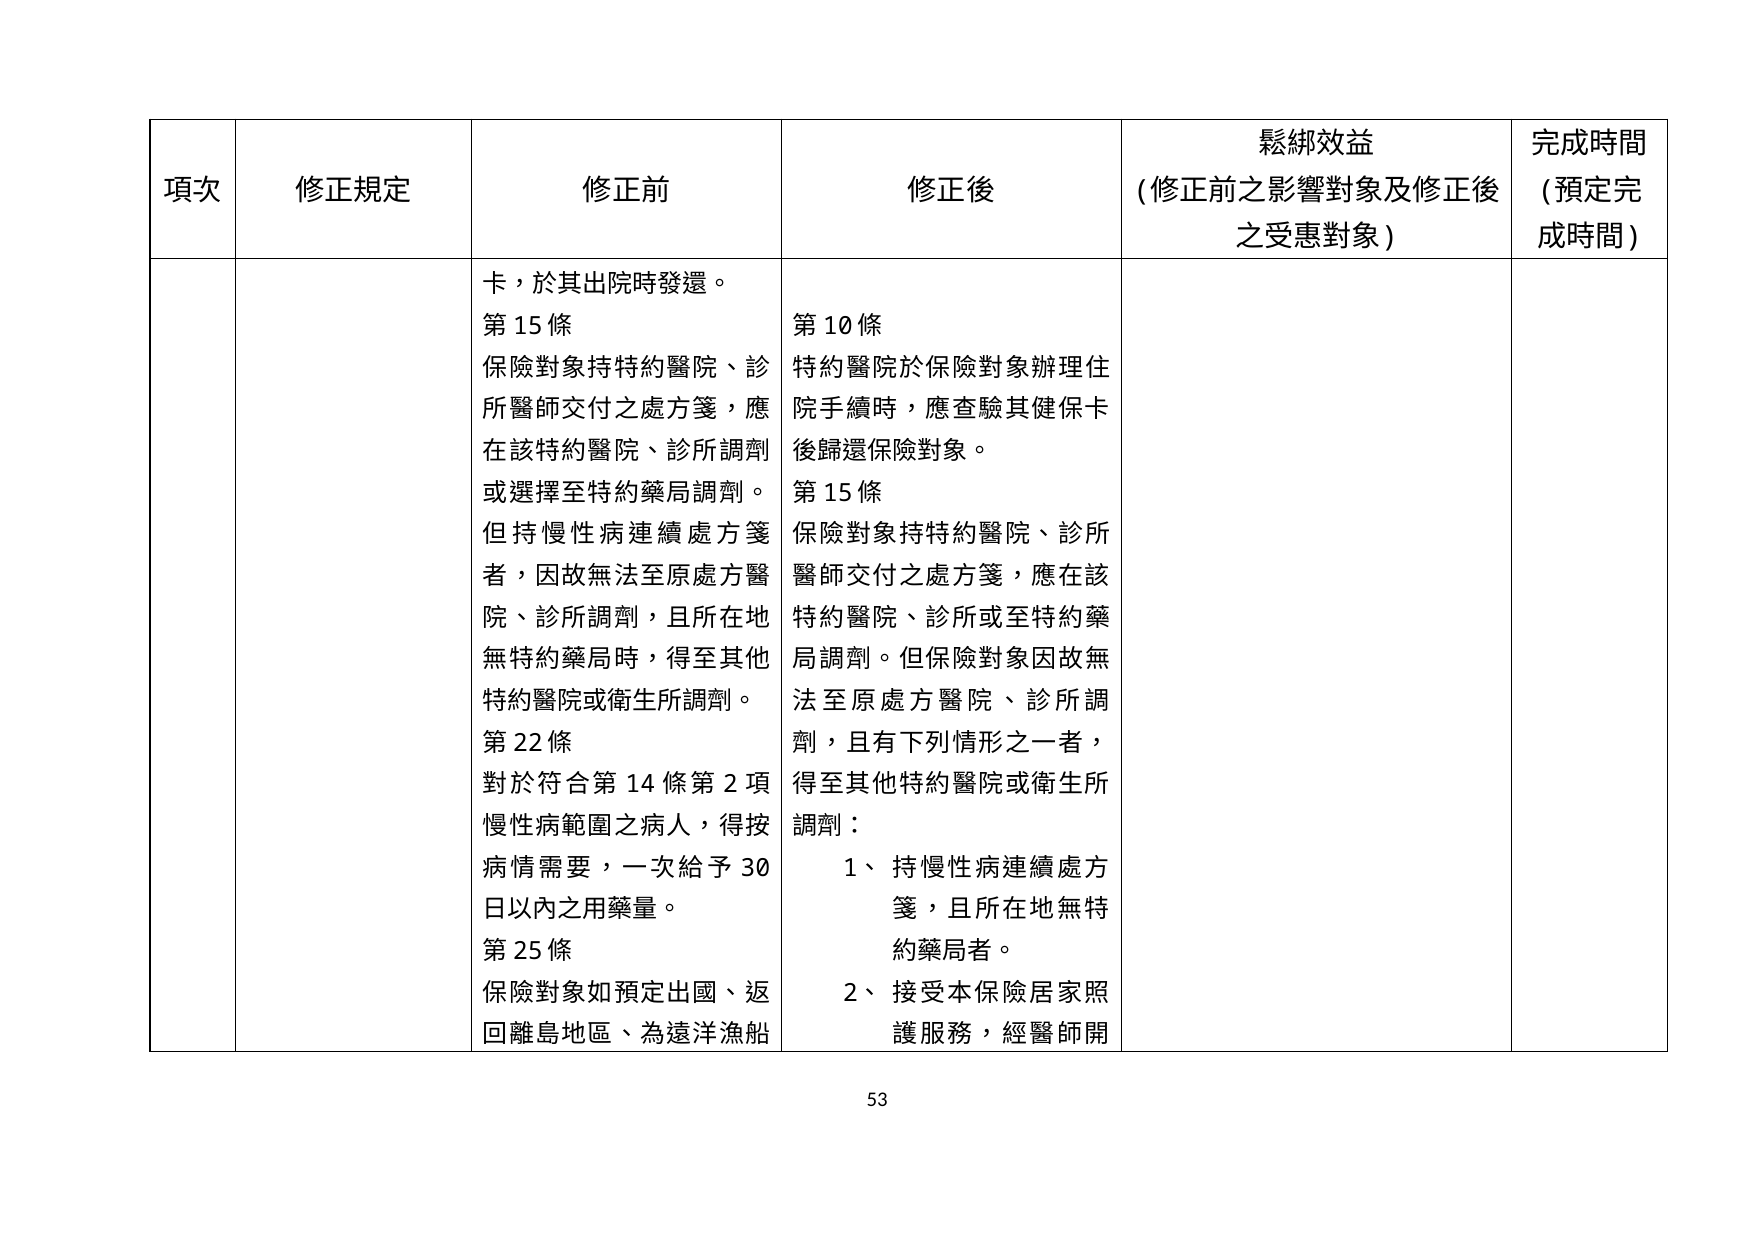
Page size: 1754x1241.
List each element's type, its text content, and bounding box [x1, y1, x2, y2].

table_header 修正前 [472, 120, 781, 258]
table_cell 卡，於其出院時發還。 第15條 保險對象持特約醫院、診所醫師交付之處方箋，應在該特約醫院、診所調劑或選擇至特約藥局調劑。但持慢性病連續處方箋者，因故無法至原處方醫院、診所調劑，且所在地無特約藥局時，得至其他特約醫院或衛生所調劑。 第22條 對於符合第14條第2項慢性病範圍之病人，得按病情需要，一次給予30日以內之用藥量。 第25條 保險對象如預定出國、返回離島地區、為遠洋漁船 [472, 259, 781, 1051]
table_header 修正規定 [236, 120, 471, 258]
table_header 項次 [151, 120, 235, 258]
table_header 鬆綁效益 (修正前之影響對象及修正後之受惠對象) [1122, 120, 1511, 258]
table_cell [1512, 259, 1667, 1051]
table_header 修正後 [782, 120, 1121, 258]
table_header 完成時間 (預定完成時間) [1512, 120, 1667, 258]
table_cell [151, 259, 235, 1051]
table_cell 未滿14歲之保險對象至特約醫事服務機構就醫應繳驗之文件，得以戶口名簿影本、其他足以證明身分之相關文件或切結文件代之。 第7條 須長期用藥之慢性病人，有下列特殊情況之一而無法親自就醫者，以繼續領取相同方劑為限，得委請他人向醫師陳述病情，醫師依其專業知識之判斷，確信可以掌握病情，再開給相同方劑： 行動不便，經醫師認定或經受託人提供切結文件。 已出海，為遠洋漁業作業或在國際航線航行之船舶上服務，經受託人提供切結文件。 因精神障礙或其他心智缺陷，受監護或輔助宣告，經受託人提供法院裁定文件影本。 經醫師認定之失智症病人。 其他經保險人認定之特殊情形。 第10條 特約醫院於保險對象辦理住院手續時，應查驗其健保卡後歸還保險對象。 第15條 保險對象持特約醫院、診所醫師交付之處方箋，應在該特約醫院、診所或至特約藥局調劑。但保險對象因故無法至原處方醫院、診所調劑，且有下列情形之一者，得至其他特約醫院或衛生所調劑： 持慢性病連續處方箋，且所在地無特約藥局者。 接受本保險居家照護服務，經醫師開立第一級或第二級管制藥品處方箋者。 第22條 對於符合第14條第2項慢性病範圍之保險對象，除腹膜透析使用之透析液，按病情需要，得一次給至31日之用藥量，其餘則按病情需要，得一次給予30日以內之用藥量。 第25條 保險對象持有效期間內之慢性病連續處方箋，有下列情形之一者，得出具切結文件，一次領取該處方箋之總用藥量： 預定出國或返回離島地區。 遠洋漁船船員出海作業或國際航線船舶船員出海服務。 為罕見疾病病人。 為經保險人認定確有需要一次領取該處方箋總用藥量之特殊個案。 [782, 259, 1121, 1051]
table_cell [236, 259, 471, 1051]
table_cell 可使未滿14歲無其他足以證明身分文件之兒少，就醫時得以切結方式取代身分證明，增加就醫便利並減少醫療院所驗證及家長困擾之情事。 因應實務需求，放寬因精神障礙或其他心智缺陷受監護或輔助宣告者，以及失智症病人，可由他人代為陳述病情領取方劑。 減少醫院為保管住院保險對象健保卡產生之爭議及行政成本。 可提高接受全民健康保險居家照護服務且經醫師開立第一級或第二級管制藥品處方箋者領藥之可近性。 配合臨床作業腹膜透析用藥療程，放寬透析液得一次給至31日，以利醫務行政作業。 為兼顧實務彈性，增列經保險人認定之特殊個案，得於領藥時出具切結文件，一次領取慢性病連續處方箋之總用藥量。 [1122, 259, 1511, 1051]
